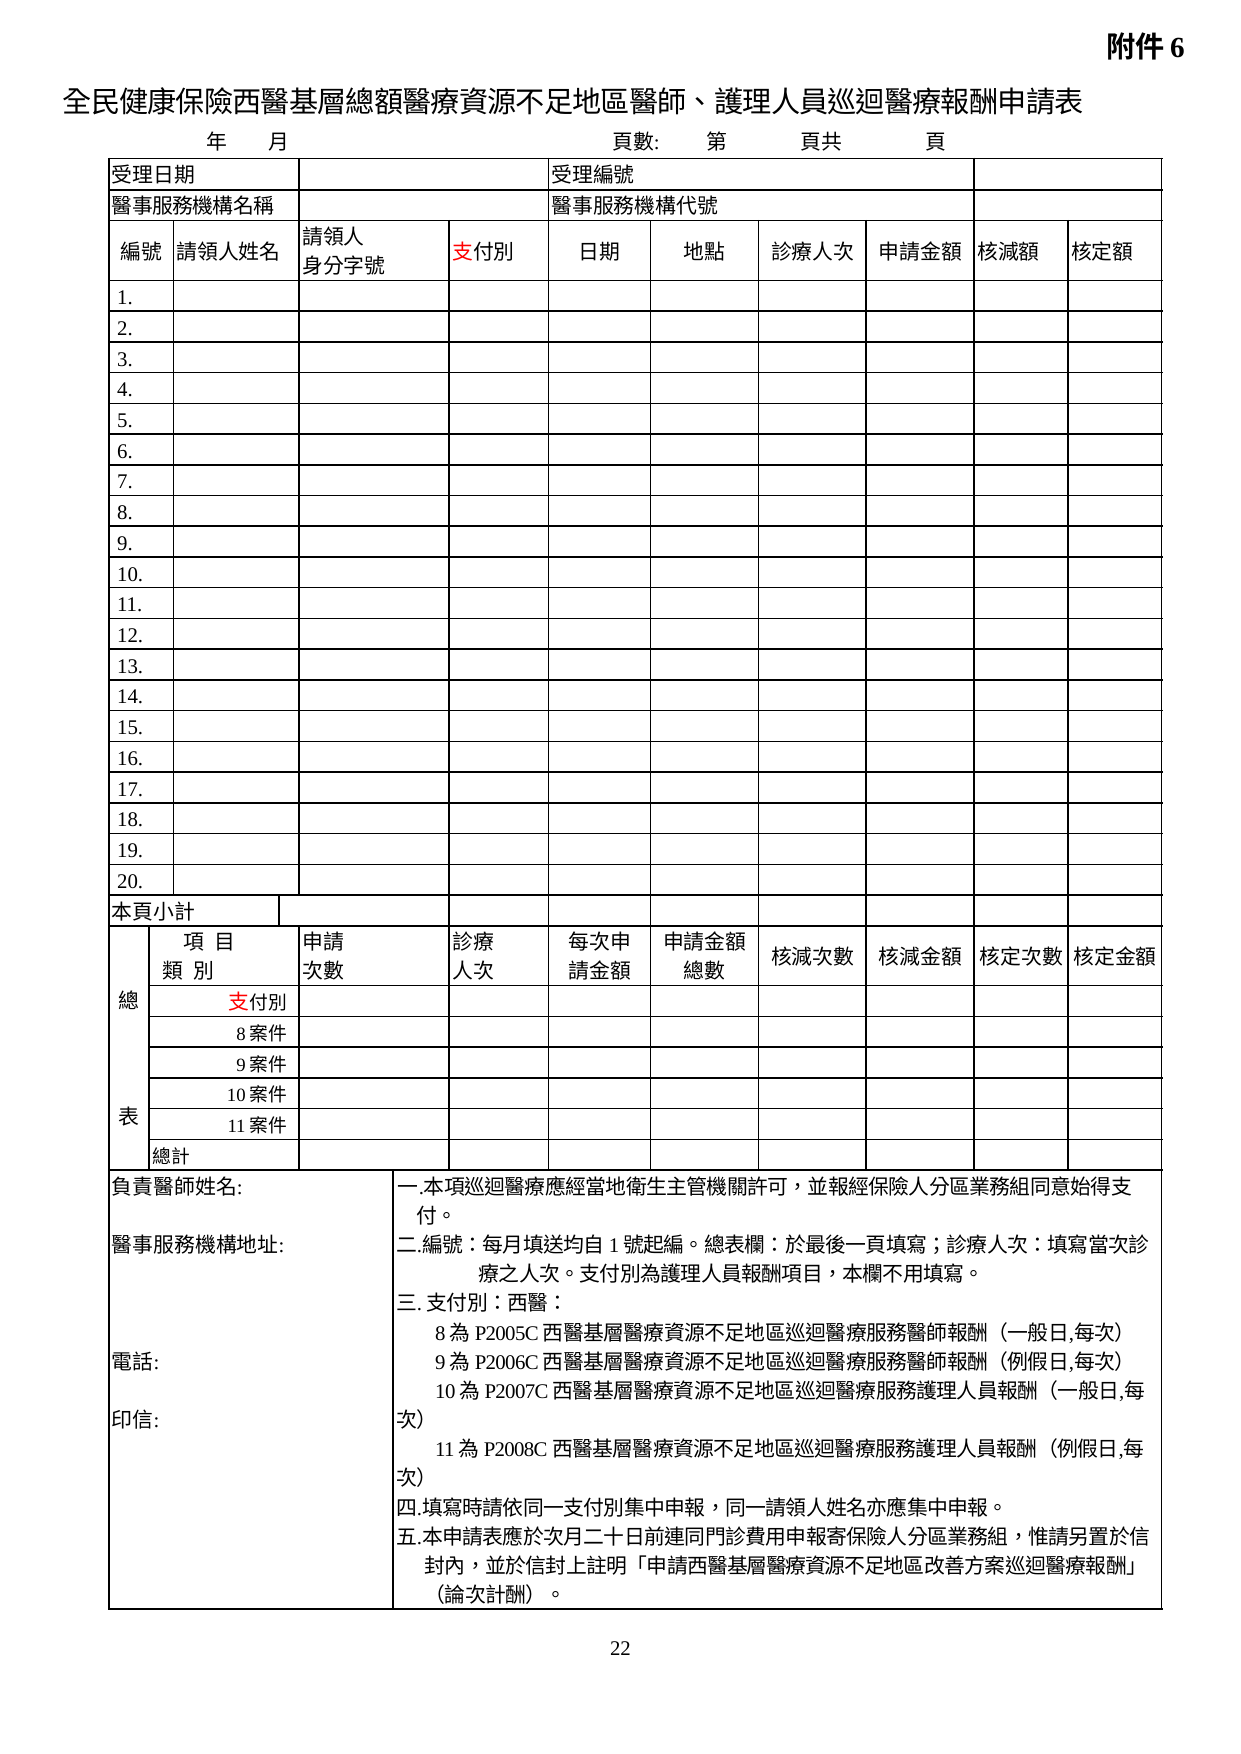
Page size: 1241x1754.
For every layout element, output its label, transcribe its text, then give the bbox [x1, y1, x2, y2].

table_cell [549, 527, 650, 556]
table_cell 申請金額 總數 [651, 927, 758, 985]
table_cell [1069, 1140, 1161, 1169]
table_cell [651, 773, 758, 802]
table_cell [549, 1017, 650, 1046]
table_cell 9. [110, 527, 173, 556]
table_cell [300, 986, 448, 1016]
table_cell [975, 1140, 1067, 1169]
table_cell [975, 373, 1067, 402]
table_cell [759, 711, 865, 741]
table_cell 3. [110, 343, 173, 372]
table_cell 7. [110, 466, 173, 495]
table_cell [549, 558, 650, 587]
table_cell [975, 312, 1067, 341]
table_cell [651, 558, 758, 587]
table_cell [300, 312, 448, 341]
table_cell [759, 1109, 865, 1138]
table_cell [975, 435, 1067, 464]
table_cell 15. [110, 711, 173, 741]
table_cell 申請金額 [867, 221, 973, 279]
table_cell [975, 588, 1067, 618]
table_cell [280, 896, 448, 925]
table_cell [174, 650, 298, 679]
table_cell [867, 527, 973, 556]
table_cell [651, 496, 758, 525]
table_cell [651, 588, 758, 618]
table_cell [549, 896, 650, 925]
table_cell [759, 804, 865, 833]
table_cell [300, 650, 448, 679]
table_cell [450, 834, 548, 863]
table_cell [549, 804, 650, 833]
table_cell [867, 834, 973, 863]
table_cell [867, 404, 973, 433]
table_cell [1069, 773, 1161, 802]
table_cell [300, 865, 448, 894]
table_cell [867, 742, 973, 771]
table_cell [450, 986, 548, 1016]
table_cell 14. [110, 681, 173, 710]
table_cell [1069, 466, 1161, 495]
table_cell [450, 527, 548, 556]
table_cell 11案件 [150, 1109, 298, 1138]
table_cell [1069, 1109, 1161, 1138]
table_cell [759, 281, 865, 310]
table_cell [867, 373, 973, 402]
table_cell 12. [110, 619, 173, 648]
table_cell [867, 558, 973, 587]
table_cell [651, 281, 758, 310]
table_cell [1069, 558, 1161, 587]
table_cell [651, 804, 758, 833]
table_cell [549, 619, 650, 648]
table_cell [975, 466, 1067, 495]
table_cell [759, 650, 865, 679]
table_cell [300, 191, 548, 220]
table_cell [975, 619, 1067, 648]
table_cell [174, 834, 298, 863]
table_cell [174, 312, 298, 341]
text 年 月 頁數: 第 頁共 頁 [133, 118, 1107, 157]
table_cell [1069, 281, 1161, 310]
table_cell [174, 558, 298, 587]
table_cell [300, 527, 448, 556]
table_cell 核定金額 [1069, 927, 1161, 985]
table_cell [450, 373, 548, 402]
table_cell [759, 588, 865, 618]
table_cell [975, 1017, 1067, 1046]
table_cell [549, 742, 650, 771]
table_cell [300, 834, 448, 863]
table_cell [867, 466, 973, 495]
table_cell 5. [110, 404, 173, 433]
table_cell [549, 404, 650, 433]
table_cell [975, 986, 1067, 1016]
table_cell [975, 343, 1067, 372]
table_cell 支付別 [150, 986, 298, 1016]
table_cell [867, 496, 973, 525]
table_cell [300, 343, 448, 372]
table_cell [300, 1140, 448, 1169]
table_cell 6. [110, 435, 173, 464]
table_cell [450, 896, 548, 925]
table_cell [975, 1109, 1067, 1138]
table_cell [651, 1017, 758, 1046]
table_cell [300, 1109, 448, 1138]
text [1091, 16, 1200, 88]
table_cell [300, 435, 448, 464]
table_cell 每次申 請金額 [549, 927, 650, 985]
table_cell [759, 742, 865, 771]
table_cell [867, 650, 973, 679]
table_cell [759, 681, 865, 710]
table_cell 總計 [150, 1140, 298, 1169]
table_cell 1. [110, 281, 173, 310]
table_cell [450, 1048, 548, 1077]
text 全民健康保險西醫基層總額醫療資源不足地區醫師、護理人員巡迴醫療報酬申請表 [39, 89, 1107, 118]
table_cell [759, 312, 865, 341]
table_cell [975, 558, 1067, 587]
table_cell [975, 681, 1067, 710]
table_cell [651, 404, 758, 433]
table_cell [450, 1140, 548, 1169]
table_cell [1069, 312, 1161, 341]
table_cell [450, 496, 548, 525]
table_cell 2. [110, 312, 173, 341]
table_cell [975, 496, 1067, 525]
table_cell [975, 742, 1067, 771]
table_cell [549, 1109, 650, 1138]
table_cell [867, 1079, 973, 1108]
text 附件6 [1106, 23, 1185, 66]
table_cell [867, 619, 973, 648]
table_cell [759, 1048, 865, 1077]
table_cell [1069, 588, 1161, 618]
table_cell [300, 711, 448, 741]
table_cell [174, 619, 298, 648]
table_cell [651, 527, 758, 556]
table_cell [759, 773, 865, 802]
table_cell [300, 742, 448, 771]
table_header [300, 159, 548, 189]
table_cell 本頁小計 [110, 896, 278, 925]
table_cell [549, 1048, 650, 1077]
table_cell [1069, 681, 1161, 710]
table_cell [1069, 865, 1161, 894]
table_cell [867, 804, 973, 833]
table_cell [867, 896, 973, 925]
table_cell [759, 527, 865, 556]
table_cell [867, 281, 973, 310]
table_cell [174, 496, 298, 525]
table_cell [300, 1017, 448, 1046]
table_cell [300, 466, 448, 495]
table_cell [1069, 404, 1161, 433]
table_cell [975, 896, 1067, 925]
table_cell [759, 404, 865, 433]
table_cell [450, 558, 548, 587]
table_cell [174, 281, 298, 310]
table_cell [300, 404, 448, 433]
table_cell [549, 834, 650, 863]
table_cell [549, 986, 650, 1016]
table_cell [759, 986, 865, 1016]
table_cell [174, 773, 298, 802]
table_cell 11. [110, 588, 173, 618]
table_cell [450, 404, 548, 433]
table_cell [867, 1048, 973, 1077]
table_cell [549, 435, 650, 464]
table_cell [975, 281, 1067, 310]
table_cell [975, 191, 1161, 220]
table_cell [450, 711, 548, 741]
table_cell [300, 681, 448, 710]
table_cell [867, 986, 973, 1016]
table_cell [975, 804, 1067, 833]
table_cell 請領人姓名 [174, 221, 298, 279]
table_cell [651, 343, 758, 372]
table_cell [759, 496, 865, 525]
table_cell 9案件 [150, 1048, 298, 1077]
table_cell [549, 588, 650, 618]
table_cell [549, 773, 650, 802]
table_cell [174, 435, 298, 464]
table_cell [549, 1079, 650, 1108]
table_cell [450, 804, 548, 833]
table_cell 核定次數 [975, 927, 1067, 985]
table_header [975, 159, 1161, 189]
table_cell [759, 466, 865, 495]
table_cell 醫事服務機構代號 [549, 191, 973, 220]
table_cell 10. [110, 558, 173, 587]
table_cell [174, 588, 298, 618]
table_cell [1069, 343, 1161, 372]
table_cell [1069, 1048, 1161, 1077]
table_cell 18. [110, 804, 173, 833]
table_cell 16. [110, 742, 173, 771]
table_cell [759, 1140, 865, 1169]
table_cell [300, 773, 448, 802]
table_cell [549, 1140, 650, 1169]
table_cell 核減次數 [759, 927, 865, 985]
table_cell [450, 1079, 548, 1108]
table_cell [759, 834, 865, 863]
table_cell [1069, 834, 1161, 863]
table_cell 核減金額 [867, 927, 973, 985]
table_cell [1069, 1079, 1161, 1108]
table_cell [450, 650, 548, 679]
table_cell [651, 1079, 758, 1108]
table_cell [867, 312, 973, 341]
table_cell 核減額 [975, 221, 1067, 279]
table_cell [759, 1017, 865, 1046]
table_cell 17. [110, 773, 173, 802]
table_cell [450, 681, 548, 710]
table_cell [174, 373, 298, 402]
table_cell [549, 281, 650, 310]
table_cell [450, 343, 548, 372]
table_cell [549, 865, 650, 894]
table_cell 13. [110, 650, 173, 679]
table_cell [450, 1109, 548, 1138]
table_cell 19. [110, 834, 173, 863]
table_cell [1069, 619, 1161, 648]
table_cell [450, 865, 548, 894]
table_cell [651, 619, 758, 648]
table_cell [867, 1017, 973, 1046]
table_cell [300, 1048, 448, 1077]
table_header 受理編號 [549, 159, 973, 189]
table_cell [867, 343, 973, 372]
table_cell 一.本項巡迴醫療應經當地衛生主管機關許可，並報經保險人分區業務組同意始得支付。 二.編號：每月填送均自1號起編。總表欄：於最後一頁填寫；診療人次：填寫當次診療之人次。支付別為護理人員報酬項目，本欄不用填寫。 三. 支付別：西醫： 8為P2005C西醫基層醫療資源不足地區巡迴醫療服務醫師報酬（一般日,每次） 9為P2006C西醫基層醫療資源不足地區巡迴醫療服務醫師報酬（例假日,每次） 10為P2007C西醫基層醫療資源不足地區巡迴醫療服務護理人員報酬（一般日,每次） 11為P2008C西醫基層醫療資源不足地區巡迴醫療服務護理人員報酬（例假日,每次） 四.填寫時請依同一支付別集中申報，同一請領人姓名亦應集中申報。 五.本申請表應於次月二十日前連同門診費用申報寄保險人分區業務組，惟請另置於信封內，並於信封上註明「申請西醫基層醫療資源不足地區改善方案巡迴醫療報酬」（論次計酬）。 [394, 1171, 1161, 1608]
table_cell [867, 773, 973, 802]
table_cell [975, 1048, 1067, 1077]
table_cell 項 目 類 別 [150, 927, 298, 985]
table_cell [549, 373, 650, 402]
table_cell 編號 [110, 221, 173, 279]
table_cell [174, 466, 298, 495]
table_cell [759, 558, 865, 587]
table_cell 8. [110, 496, 173, 525]
table_cell [300, 619, 448, 648]
table_cell [300, 558, 448, 587]
table_cell [867, 435, 973, 464]
table_cell [651, 742, 758, 771]
table_cell [549, 711, 650, 741]
table_cell [759, 619, 865, 648]
table_cell 診療人次 [759, 221, 865, 279]
table_cell [651, 466, 758, 495]
table_cell [651, 435, 758, 464]
table_cell [759, 435, 865, 464]
table_cell [549, 650, 650, 679]
table_cell [300, 373, 448, 402]
table_cell [450, 1017, 548, 1046]
table_cell [1069, 896, 1161, 925]
table_cell 負責醫師姓名: 醫事服務機構地址: 電話: 印信: [110, 1171, 392, 1608]
table_cell [174, 711, 298, 741]
table_cell [975, 711, 1067, 741]
table_cell [549, 681, 650, 710]
table_cell [1069, 435, 1161, 464]
table_cell [174, 804, 298, 833]
table_cell [1069, 711, 1161, 741]
table_cell [867, 681, 973, 710]
table_cell [1069, 804, 1161, 833]
table_cell [549, 343, 650, 372]
table_cell 診療 人次 [450, 927, 548, 985]
table_cell [1069, 650, 1161, 679]
table_cell [1069, 373, 1161, 402]
table_cell [759, 865, 865, 894]
table_cell [759, 343, 865, 372]
table_cell [975, 404, 1067, 433]
table_cell [975, 527, 1067, 556]
table_cell [867, 588, 973, 618]
table_cell 8案件 [150, 1017, 298, 1046]
table_header 受理日期 [110, 159, 298, 189]
table_cell [867, 1109, 973, 1138]
table_cell 請領人 身分字號 [300, 221, 448, 279]
table_cell [300, 281, 448, 310]
table_cell 10案件 [150, 1079, 298, 1108]
table_cell 醫事服務機構名稱 [110, 191, 298, 220]
table_cell [1069, 742, 1161, 771]
table_cell [651, 650, 758, 679]
table_cell [651, 865, 758, 894]
table_cell 地點 [651, 221, 758, 279]
table_cell [651, 1140, 758, 1169]
table_cell [759, 896, 865, 925]
table_cell [1069, 1017, 1161, 1046]
table_cell [300, 588, 448, 618]
table_cell [651, 373, 758, 402]
table_cell 總 表 [110, 927, 148, 1169]
table_cell [975, 773, 1067, 802]
table_cell [867, 865, 973, 894]
table_cell [651, 711, 758, 741]
table_cell [651, 834, 758, 863]
table_cell [651, 986, 758, 1016]
table_cell 20. [110, 865, 173, 894]
table_cell [651, 312, 758, 341]
table_cell [300, 496, 448, 525]
table_cell [975, 1079, 1067, 1108]
table_cell 核定額 [1069, 221, 1161, 279]
table_cell [174, 404, 298, 433]
table_cell [549, 496, 650, 525]
table_cell [174, 742, 298, 771]
table_cell [1069, 986, 1161, 1016]
table_cell [867, 711, 973, 741]
table_cell 日期 [549, 221, 650, 279]
table_cell 支付別 [450, 221, 548, 279]
table_cell [759, 1079, 865, 1108]
table_cell [975, 650, 1067, 679]
table_cell [300, 804, 448, 833]
table_cell [174, 527, 298, 556]
table_cell [450, 773, 548, 802]
table_cell [651, 896, 758, 925]
table_cell [174, 343, 298, 372]
table_cell [300, 1079, 448, 1108]
table_cell [651, 1048, 758, 1077]
table_cell [549, 466, 650, 495]
table_cell [759, 373, 865, 402]
table_cell [651, 681, 758, 710]
table_cell [651, 1109, 758, 1138]
table_cell [975, 865, 1067, 894]
table_cell [1069, 496, 1161, 525]
table_cell [450, 619, 548, 648]
table_cell [1069, 527, 1161, 556]
table_cell 申請 次數 [300, 927, 448, 985]
table_cell 4. [110, 373, 173, 402]
table_cell [549, 312, 650, 341]
table_cell [450, 312, 548, 341]
table_cell [174, 865, 298, 894]
table_cell [450, 466, 548, 495]
table_cell [450, 435, 548, 464]
table_cell [975, 834, 1067, 863]
table_cell [174, 681, 298, 710]
table_cell [867, 1140, 973, 1169]
table_cell [450, 588, 548, 618]
table_cell [450, 281, 548, 310]
table_cell [450, 742, 548, 771]
